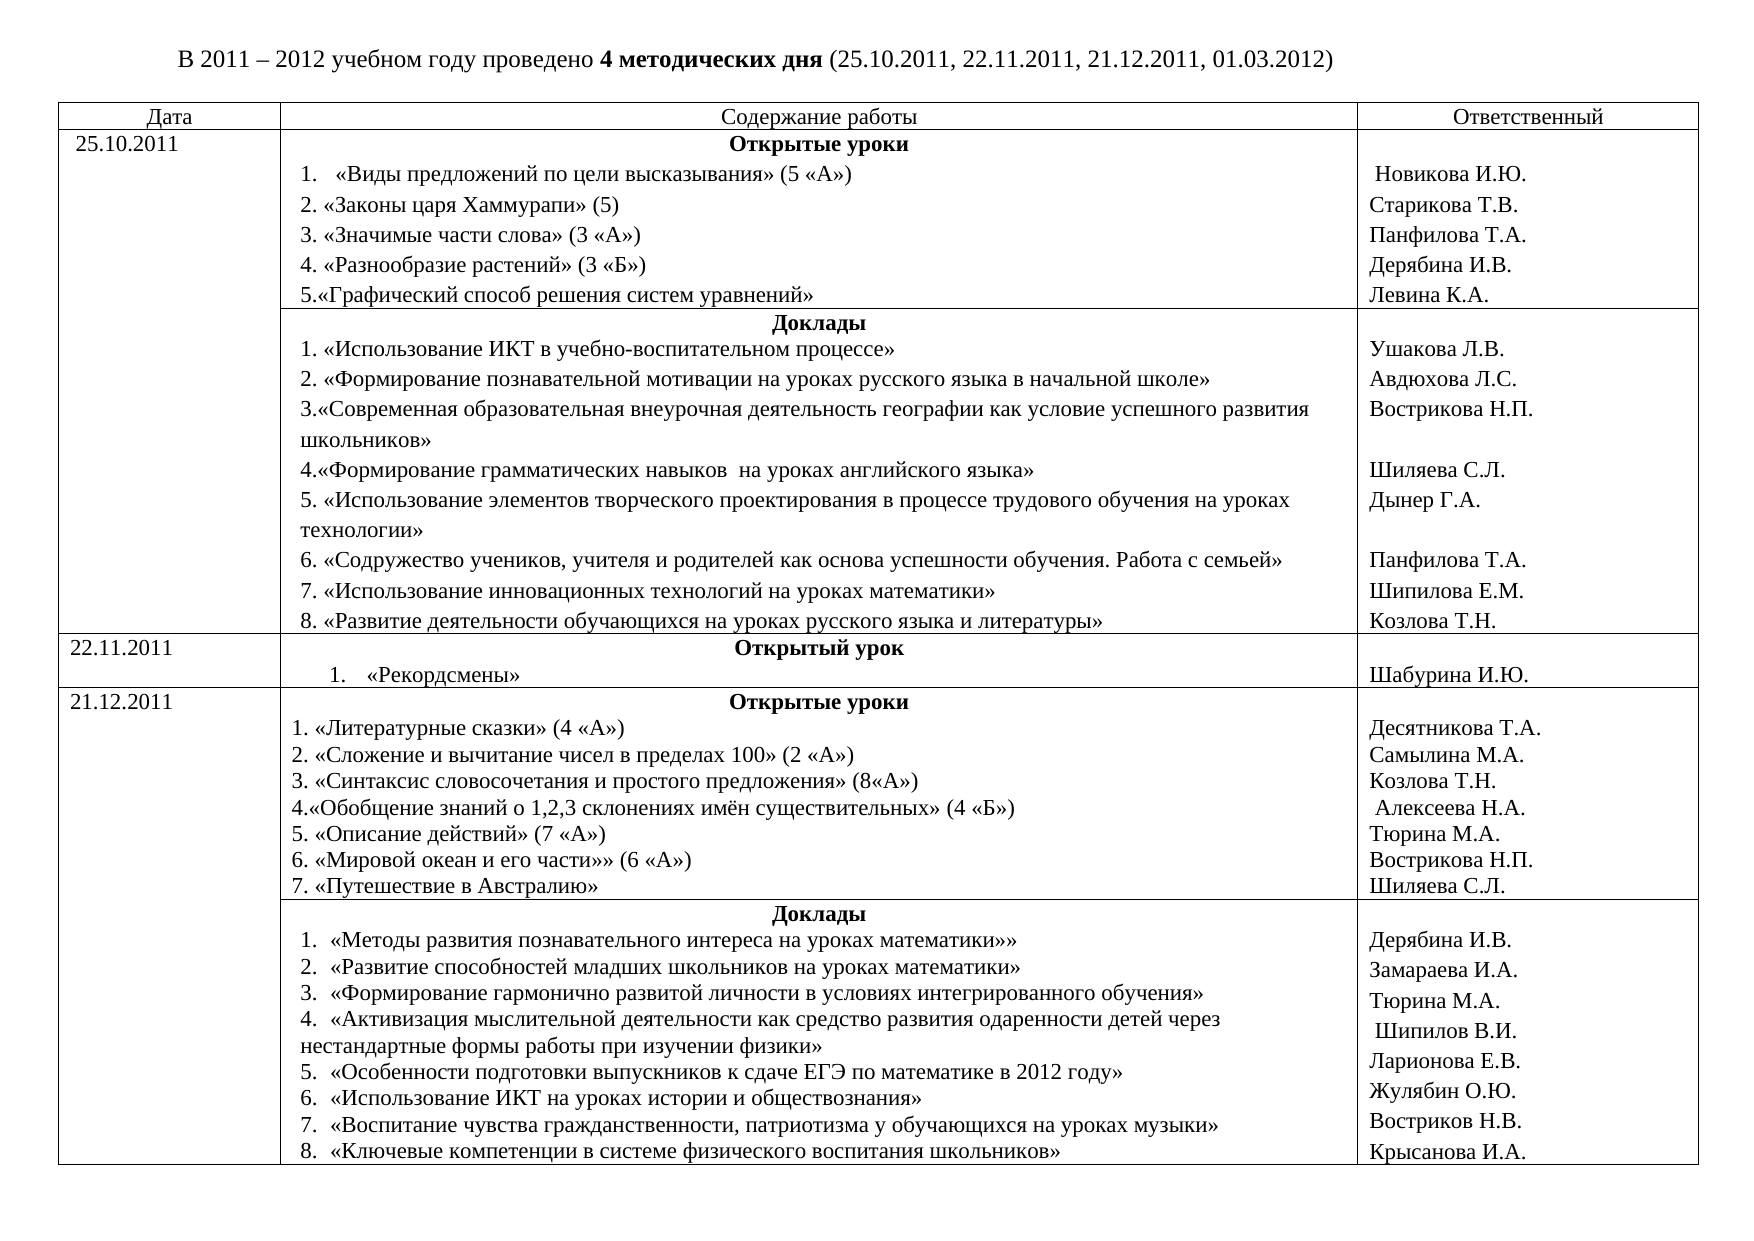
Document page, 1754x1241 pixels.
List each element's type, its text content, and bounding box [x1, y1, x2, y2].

table_header Содержание работы [281, 103, 1357, 129]
table_cell 21.12.2011 [59, 688, 280, 1164]
table_cell Доклады 1. «Использование ИКТ в учебно-воспитательном процессе» 2. «Формирование познавательной мотивации на уроках русского языка в начальной школе» 3.«Современная образовательная внеурочная деятельность географии как условие успешного развития школьников» 4.«Формирование грамматических навыков на уроках английского языка» 5. «Использование элементов творческого проектирования в процессе трудового обучения на уроках технологии» 6. «Содружество учеников, учителя и родителей как основа успешности обучения. Работа с семьей» 7. «Использование инновационных технологий на уроках математики» 8. «Развитие деятельности обучающихся на уроках русского языка и литературы» [281, 309, 1357, 633]
table_cell Десятникова Т.А. Самылина М.А. Козлова Т.Н. Алексеева Н.А. Тюрина М.А. Вострикова Н.П. Шиляева С.Л. [1358, 688, 1698, 899]
table_header Ответственный [1358, 103, 1698, 129]
table_cell Доклады «Методы развития познавательного интереса на уроках математики»» «Развитие способностей младших школьников на уроках математики» «Формирование гармонично развитой личности в условиях интегрированного обучения» «Активизация мыслительной деятельности как средство развития одаренности детей через нестандартные формы работы при изучении физики» «Особенности подготовки выпускников к сдаче ЕГЭ по математике в 2012 году» «Использование ИКТ на уроках истории и обществознания» «Воспитание чувства гражданственности, патриотизма у обучающихся на уроках музыки» «Ключевые компетенции в системе физического воспитания школьников» «Система подготовки к ЕГЭ по русскому языку» [281, 900, 1357, 1164]
table_cell Новикова И.Ю. Старикова Т.В. Панфилова Т.А. Дерябина И.В. Левина К.А. [1358, 130, 1698, 308]
text В 2011 – 2012 учебном году проведено 4 методических дня (25.10.2011, 22.11.2011, 21.12.2011, 01.03.2012) [118, 44, 1665, 73]
table_cell Дерябина И.В. Замараева И.А. Тюрина М.А. Шипилов В.И. Ларионова Е.В. Жулябин О.Ю. Востриков Н.В. Крысанова И.А. [1358, 900, 1698, 1164]
table_cell Открытые уроки 1. «Литературные сказки» (4 «А») 2. «Сложение и вычитание чисел в пределах 100» (2 «А») 3. «Синтаксис словосочетания и простого предложения» (8«А») 4.«Обобщение знаний о 1,2,3 склонениях имён существительных» (4 «Б») 5. «Описание действий» (7 «А») 6. «Мировой океан и его части»» (6 «А») 7. «Путешествие в Австралию» [281, 688, 1357, 899]
table_header Дата [59, 103, 280, 129]
table_cell Открытый урок «Рекордсмены» [281, 634, 1357, 687]
table_cell 25.10.2011 [59, 130, 280, 633]
table_cell Шабурина И.Ю. [1358, 634, 1698, 687]
table_cell Ушакова Л.В. Авдюхова Л.С. Вострикова Н.П. Шиляева С.Л. Дынер Г.А. Панфилова Т.А. Шипилова Е.М. Козлова Т.Н. [1358, 309, 1698, 633]
table_cell 22.11.2011 [59, 634, 280, 687]
table_cell Открытые уроки «Виды предложений по цели высказывания» (5 «А») 2. «Законы царя Хаммурапи» (5) 3. «Значимые части слова» (3 «А») 4. «Разнообразие растений» (3 «Б») 5.«Графический способ решения систем уравнений» [281, 130, 1357, 308]
